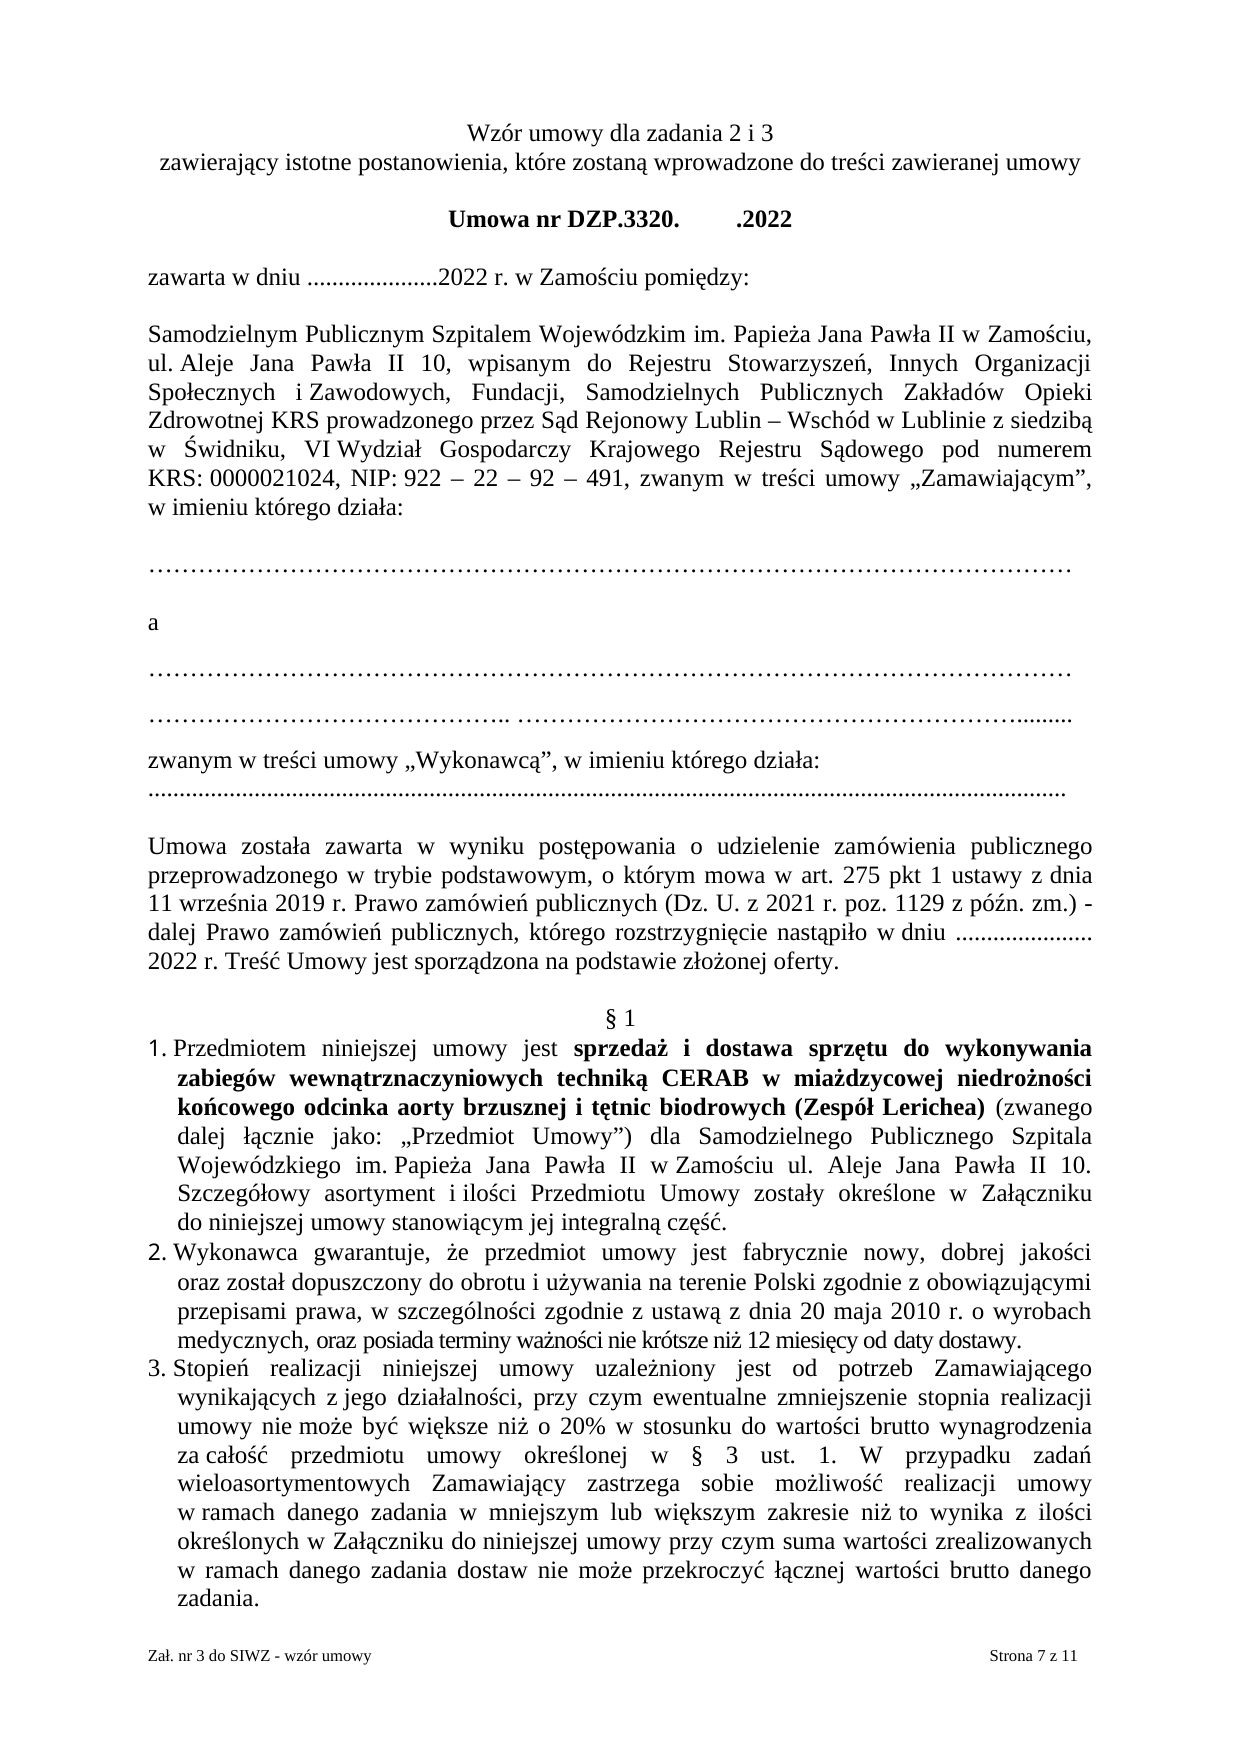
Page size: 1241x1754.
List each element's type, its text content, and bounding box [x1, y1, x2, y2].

text zawarta w dniu .....................2022 r. w Zamościu pomiędzy: [148, 262, 1093, 291]
text Umowa nr DZP.3320. .2022 [148, 204, 1093, 233]
text Wzór umowy dla zadania 2 i 3 [148, 118, 1093, 147]
list Wykonawca gwarantuje, że przedmiot umowy jest fabrycznie nowy, dobrej jakości oraz został dopuszczony do obrotu i używania na terenie Polski zgodnie z obowiązującymi przepisami prawa, w szczególności zgodnie z ustawą z dnia 20 maja 2010 r. o wyrobach medycznych, oraz posiada terminy ważności nie krótsze niż 12 miesięcy od daty dostawy. [148, 1236, 1093, 1353]
text Samodzielnym Publicznym Szpitalem Wojewódzkim im. Papieża Jana Pawła II w Zamościu, ul. Aleje Jana Pawła II 10, wpisanym do Rejestru Stowarzyszeń, Innych Organizacji Społecznych i Zawodowych, Fundacji, Samodzielnych Publicznych Zakładów Opieki Zdrowotnej KRS prowadzonego przez Sąd Rejonowy Lublin – Wschód w Lublinie z siedzibą w Świdniku, VI Wydział Gospodarczy Krajowego Rejestru Sądowego pod numerem KRS: 0000021024, NIP: 922 – 22 – 92 – 491, zwanym w treści umowy „Zamawiającym”, w imieniu którego działa: [148, 319, 1093, 521]
text Umowa została zawarta w wyniku postępowania o udzielenie zamówienia publicznego przeprowadzonego w trybie podstawowym, o którym mowa w art. 275 pkt 1 ustawy z dnia 11 września 2019 r. Prawo zamówień publicznych (Dz. U. z 2021 r. poz. 1129 z późn. zm.) - dalej Prawo zamówień publicznych, którego rozstrzygnięcie nastąpiło w dniu ...................... 2022 r. Treść Umowy jest sporządzona na podstawie złożonej oferty. [148, 831, 1093, 975]
text ................................................................................................................................................... [148, 773, 1093, 802]
text ………………………………………………………………………………………………… [148, 549, 1093, 578]
text § 1 [148, 1003, 1093, 1032]
list Przedmiotem niniejszej umowy jest sprzedaż i dostawa sprzętu do wykonywania zabiegów wewnątrznaczyniowych techniką CERAB w miażdzycowej niedrożności końcowego odcinka aorty brzusznej i tętnic biodrowych (Zespół Lerichea) (zwanego dalej łącznie jako: „Przedmiot Umowy”) dla Samodzielnego Publicznego Szpitala Wojewódzkiego im. Papieża Jana Pawła II w Zamościu ul. Aleje Jana Pawła II 10. Szczegółowy asortyment i ilości Przedmiotu Umowy zostały określone w Załączniku do niniejszej umowy stanowiącym jej integralną część. [148, 1032, 1093, 1236]
text a ……………………………………………………………………………………………………………………………………….. ……………………………………………………......... [148, 607, 1093, 727]
text zawierający istotne postanowienia, które zostaną wprowadzone do treści zawieranej umowy [148, 147, 1093, 176]
text zwanym w treści umowy „Wykonawcą”, w imieniu którego działa: [148, 745, 1093, 773]
list Stopień realizacji niniejszej umowy uzależniony jest od potrzeb Zamawiającego wynikających z jego działalności, przy czym ewentualne zmniejszenie stopnia realizacji umowy nie może być większe niż o 20% w stosunku do wartości brutto wynagrodzenia za całość przedmiotu umowy określonej w § 3 ust. 1. W przypadku zadań wieloasortymentowych Zamawiający zastrzega sobie możliwość realizacji umowy w ramach danego zadania w mniejszym lub większym zakresie niż to wynika z ilości określonych w Załączniku do niniejszej umowy przy czym suma wartości zrealizowanych w ramach danego zadania dostaw nie może przekroczyć łącznej wartości brutto danego zadania. [148, 1353, 1093, 1612]
